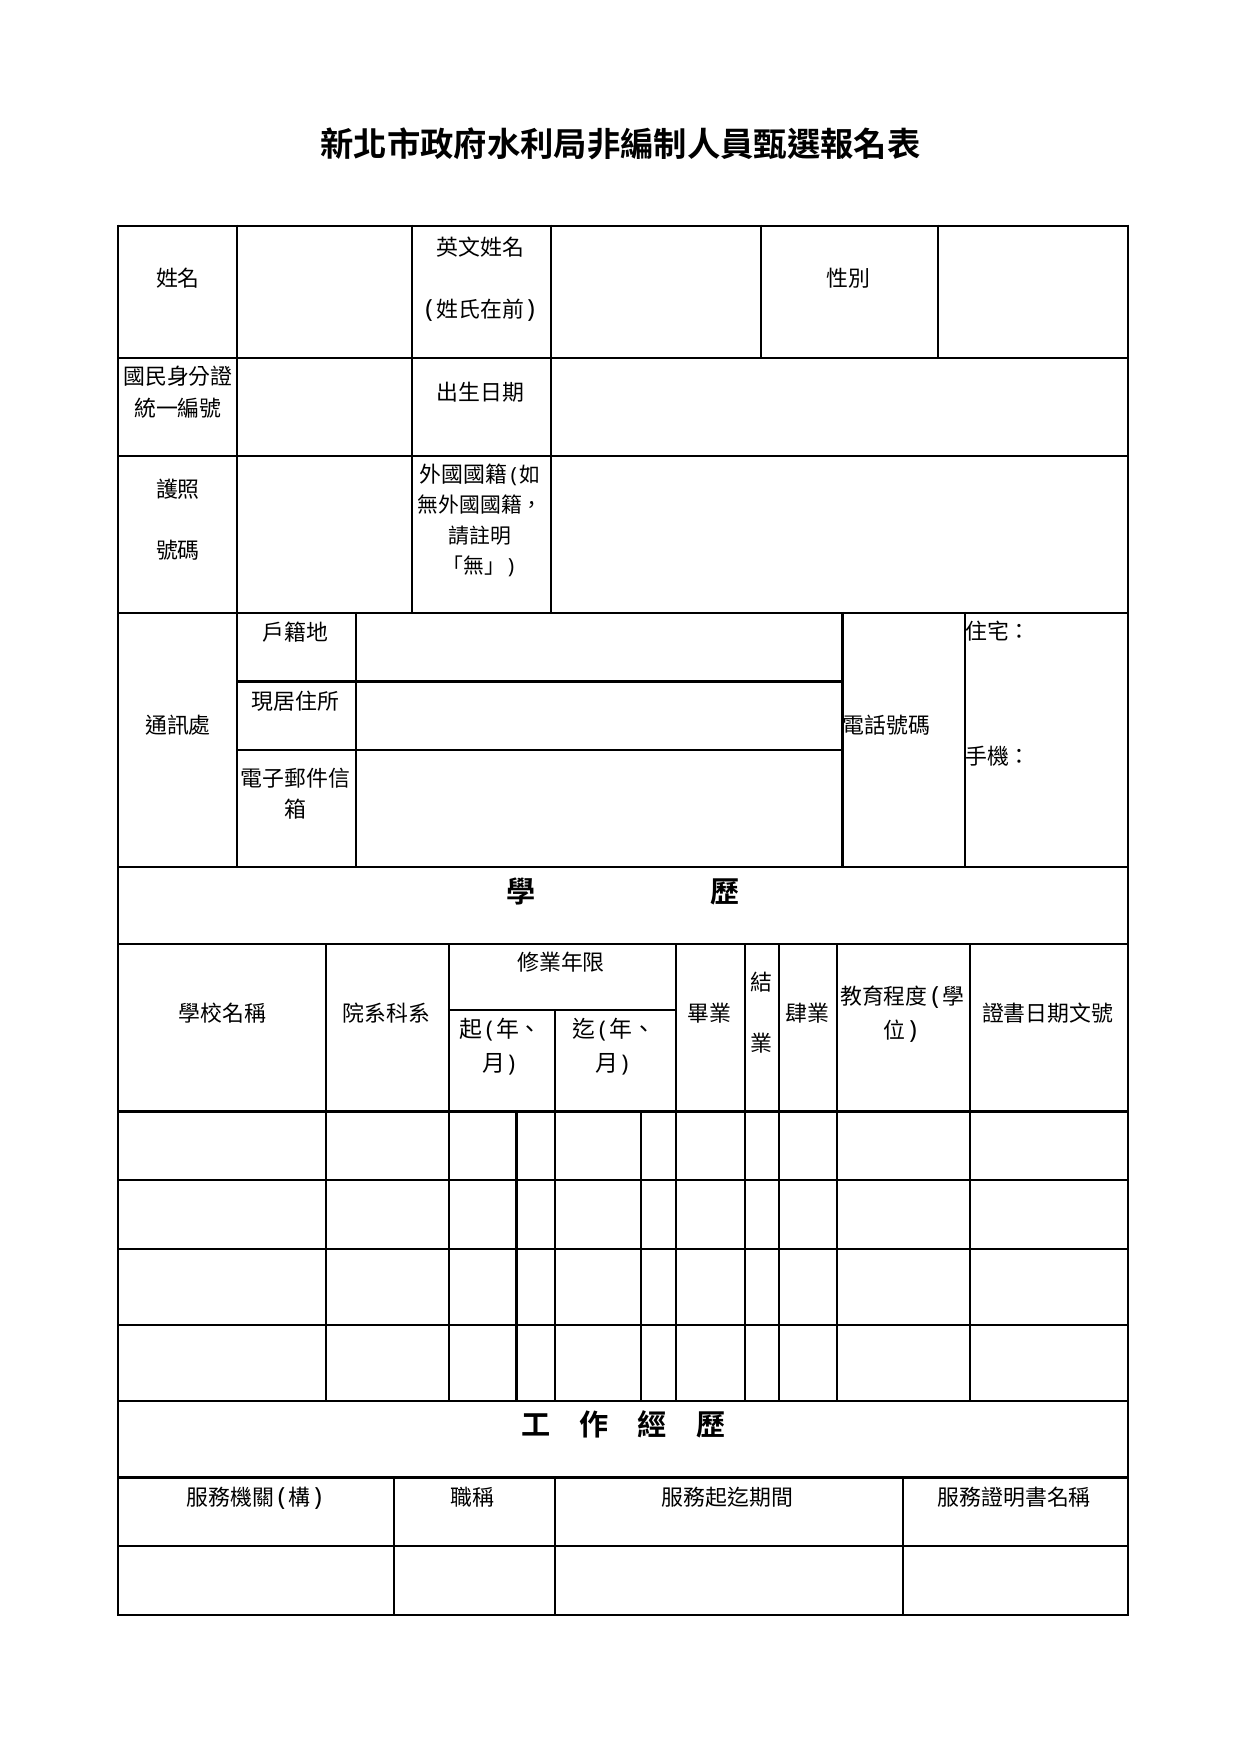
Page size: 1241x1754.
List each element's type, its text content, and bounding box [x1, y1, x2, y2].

table_cell [518, 1181, 554, 1247]
table_cell 通訊處 [119, 614, 236, 866]
table_cell [780, 1250, 836, 1323]
table_header [552, 227, 760, 357]
table_cell 電話號碼 [844, 614, 964, 866]
table_header [238, 227, 411, 357]
table_cell 學 歷 [119, 868, 1127, 943]
table_cell 職稱 [395, 1479, 554, 1545]
table_cell 現居住所 [238, 683, 355, 749]
table_cell 工 作 經 歷 [119, 1402, 1127, 1476]
table_header 姓名 [119, 227, 236, 357]
table_cell [746, 1181, 778, 1247]
table_cell [518, 1113, 554, 1179]
table_cell [552, 457, 1127, 612]
table_cell 教育程度(學位) [838, 945, 969, 1110]
table_cell [357, 683, 841, 749]
table_cell 國民身分證統一編號 [119, 359, 236, 455]
table_cell [677, 1181, 744, 1247]
table_cell 服務機關(構) [119, 1479, 393, 1545]
table_header [939, 227, 1127, 357]
table_cell [971, 1181, 1127, 1247]
table_cell [450, 1250, 515, 1323]
table_cell [642, 1326, 675, 1400]
table_cell 住宅： 手機： [966, 614, 1127, 866]
table_cell [746, 1113, 778, 1179]
table_cell [677, 1113, 744, 1179]
table_cell 畢業 [677, 945, 744, 1110]
table_cell 服務起迄期間 [556, 1479, 902, 1545]
table_cell [971, 1113, 1127, 1179]
table_cell [238, 457, 411, 612]
table_cell [746, 1250, 778, 1323]
table_cell 外國國籍(如無外國國籍，請註明「無」) [413, 457, 550, 612]
table_cell [357, 751, 841, 866]
table_cell [238, 359, 411, 455]
table_cell 電子郵件信箱 [238, 751, 355, 866]
table_cell [518, 1250, 554, 1323]
table_cell [119, 1250, 325, 1323]
table_cell [450, 1181, 515, 1247]
table_cell 學校名稱 [119, 945, 325, 1110]
table_cell [746, 1326, 778, 1400]
table_cell [327, 1326, 448, 1400]
table_cell [556, 1250, 640, 1323]
table_cell 護照 號碼 [119, 457, 236, 612]
table_cell [904, 1547, 1127, 1613]
table_cell [119, 1181, 325, 1247]
table_cell 服務證明書名稱 [904, 1479, 1127, 1545]
table_cell [327, 1250, 448, 1323]
table_cell 結 業 [746, 945, 778, 1110]
table_cell [642, 1113, 675, 1179]
text 新北市政府水利局非編制人員甄選報名表 [118, 118, 1122, 166]
table_cell 院系科系 [327, 945, 448, 1110]
table_cell [357, 614, 841, 680]
table_cell [642, 1181, 675, 1247]
table_cell [518, 1326, 554, 1400]
table_cell [677, 1250, 744, 1323]
table_cell 肆業 [780, 945, 836, 1110]
table_cell [552, 359, 1127, 455]
table_cell [450, 1326, 515, 1400]
table_cell [119, 1113, 325, 1179]
table_cell [327, 1181, 448, 1247]
table_cell [556, 1326, 640, 1400]
table_cell [838, 1113, 969, 1179]
table_cell 修業年限 [450, 945, 675, 1009]
table_cell [119, 1547, 393, 1613]
table_cell [327, 1113, 448, 1179]
table_cell [395, 1547, 554, 1613]
table_cell [838, 1181, 969, 1247]
table_cell [971, 1250, 1127, 1323]
table_header 性別 [762, 227, 937, 357]
table_cell [780, 1113, 836, 1179]
table_cell [642, 1250, 675, 1323]
table_cell 證書日期文號 [971, 945, 1127, 1110]
table_cell [838, 1250, 969, 1323]
table_cell 出生日期 [413, 359, 550, 455]
table_cell 戶籍地 [238, 614, 355, 680]
table_cell [971, 1326, 1127, 1400]
table_cell [780, 1326, 836, 1400]
table_cell [556, 1547, 902, 1613]
table_header 英文姓名 (姓氏在前) [413, 227, 550, 357]
table_cell [780, 1181, 836, 1247]
table_cell 迄(年、月) [556, 1011, 675, 1110]
table_cell [450, 1113, 515, 1179]
table_cell [556, 1181, 640, 1247]
table_cell [556, 1113, 640, 1179]
table_cell 起(年、月) [450, 1011, 554, 1110]
table_cell [677, 1326, 744, 1400]
table_cell [838, 1326, 969, 1400]
table_cell [119, 1326, 325, 1400]
